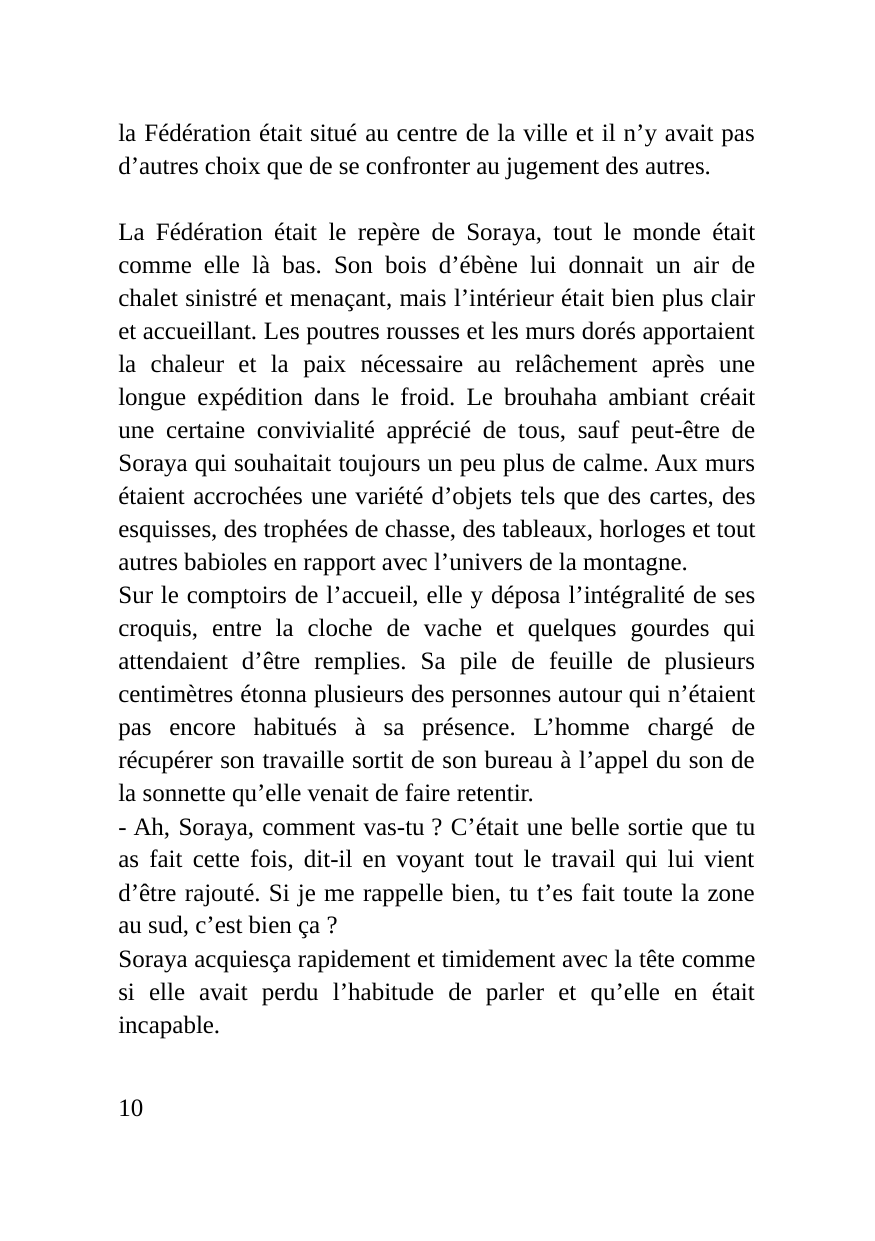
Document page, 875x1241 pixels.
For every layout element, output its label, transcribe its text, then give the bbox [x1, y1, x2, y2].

text la Fédération était situé au centre de la ville et il n’y avait pas d’autres choix que de se confronter au jugement des autres. [118, 118, 756, 180]
text - Ah, Soraya, comment vas-tu ? C’était une belle sortie que tu as fait cette fois, dit-il en voyant tout le travail qui lui vient d’être rajouté. Si je me rappelle bien, tu t’es fait toute la zone au sud, c’est bien ça ? [118, 812, 756, 939]
text Sur le comptoirs de l’accueil, elle y déposa l’intégralité de ses croquis, entre la cloche de vache et quelques gourdes qui attendaient d’être remplies. Sa pile de feuille de plusieurs centimètres étonna plusieurs des personnes autour qui n’étaient pas encore habitués à sa présence. L’homme chargé de récupérer son travaille sortit de son bureau à l’appel du son de la sonnette qu’elle venait de faire retentir. [118, 580, 756, 807]
text Soraya acquiesça rapidement et timidement avec la tête comme si elle avait perdu l’habitude de parler et qu’elle en était incapable. [118, 944, 756, 1038]
text La Fédération était le repère de Soraya, tout le monde était comme elle là bas. Son bois d’ébène lui donnait un air de chalet sinistré et menaçant, mais l’intérieur était bien plus clair et accueillant. Les poutres rousses et les murs dorés apportaient la chaleur et la paix nécessaire au relâchement après une longue expédition dans le froid. Le brouhaha ambiant créait une certaine convivialité apprécié de tous, sauf peut-être de Soraya qui souhaitait toujours un peu plus de calme. Aux murs étaient accrochées une variété d’objets tels que des cartes, des esquisses, des trophées de chasse, des tableaux, horloges et tout autres babioles en rapport avec l’univers de la montagne. [118, 217, 756, 576]
